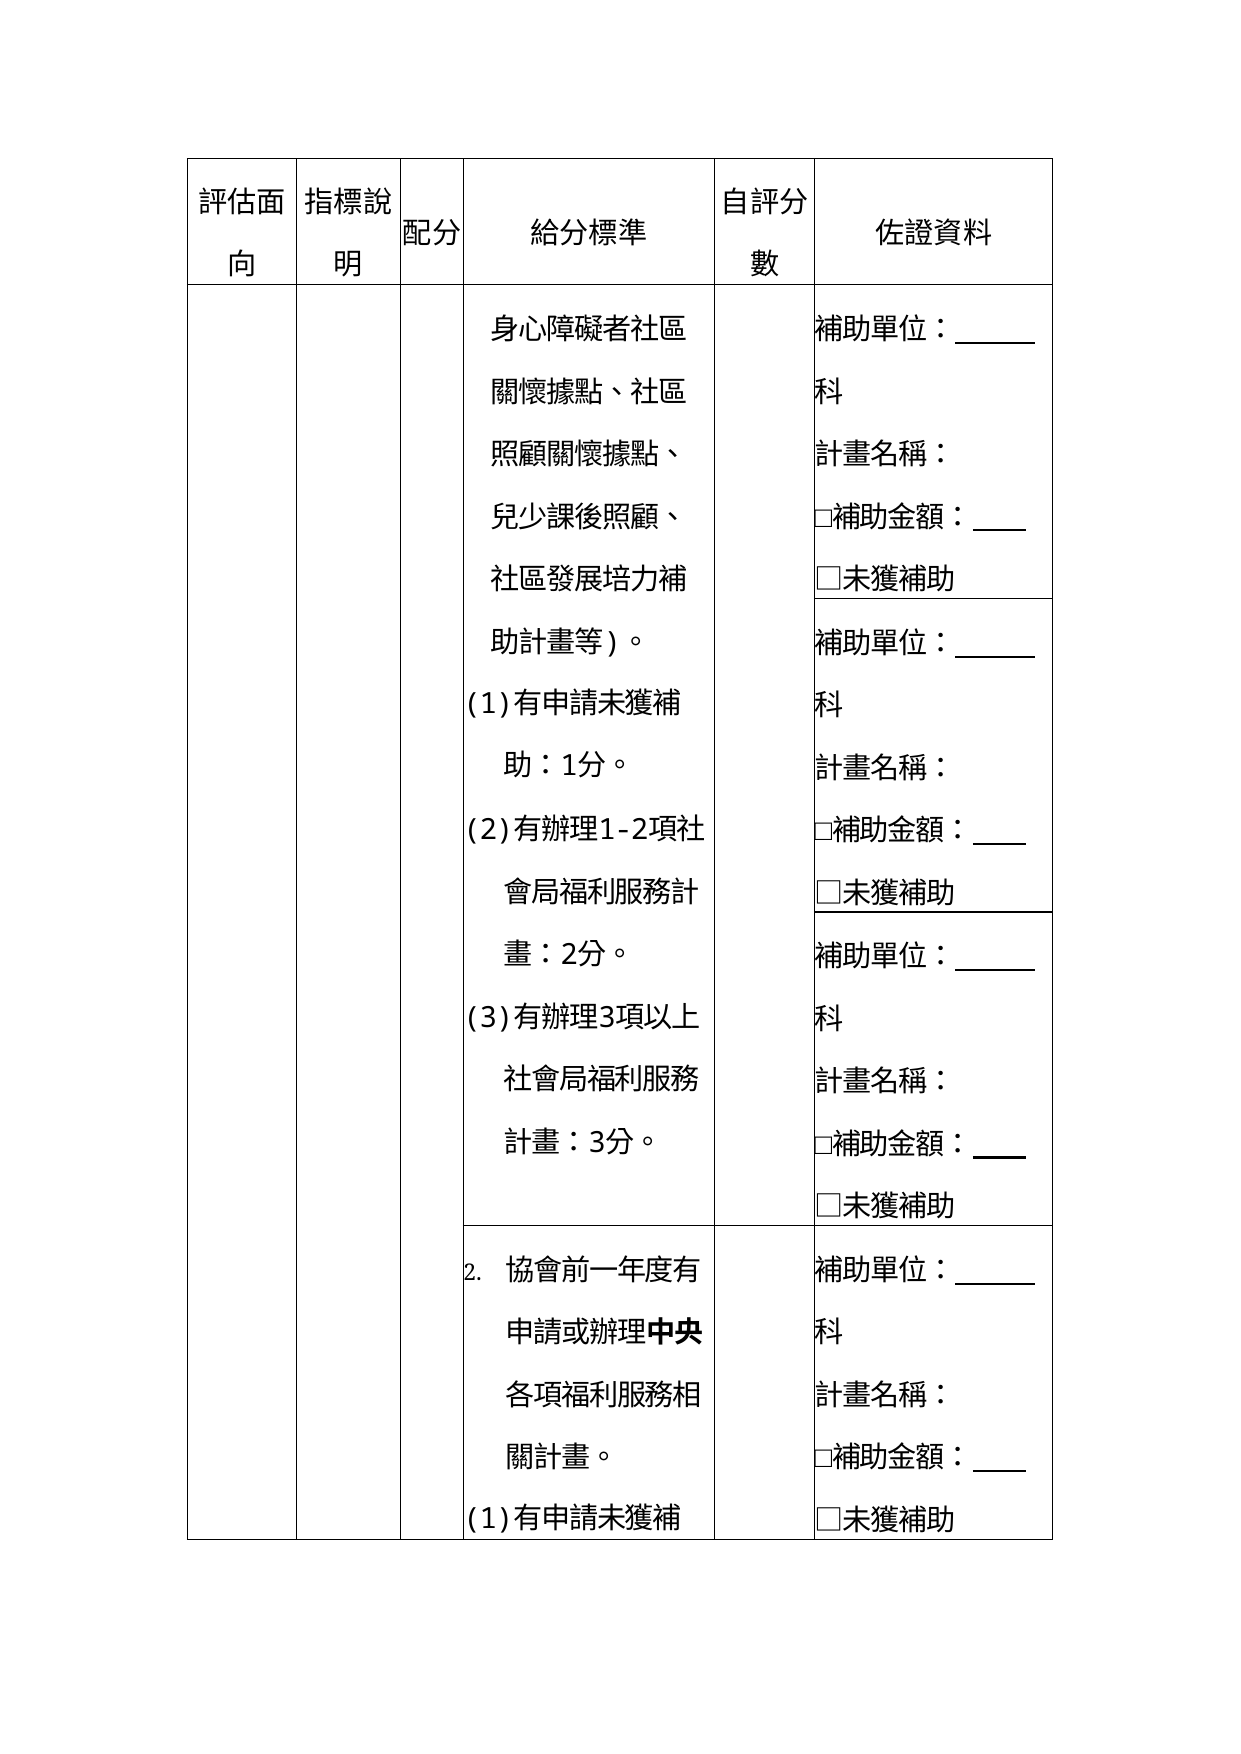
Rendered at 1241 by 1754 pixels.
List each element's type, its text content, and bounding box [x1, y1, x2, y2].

table_header 配分 [401, 159, 463, 284]
table_cell [188, 285, 296, 1538]
table_cell [715, 1226, 814, 1538]
table_header 佐證資料 [815, 159, 1052, 284]
table_cell 協會前一年度有申請或辦理中央各項福利服務相關計畫。 有申請未獲補助：1分。 有辦裡1-2項中央福利服務計畫：2分。 有辦理3項以上中央福利服務計畫：3分。 [464, 1226, 714, 1538]
table_cell 補助單位： 科 計畫名稱： □補助金額： □未獲補助 [815, 913, 1052, 1225]
table_cell [297, 285, 400, 1538]
table_cell 補助單位： 科 計畫名稱： □補助金額： □未獲補助 [815, 599, 1052, 911]
table_header 給分標準 [464, 159, 714, 284]
table_header 評估面向 [188, 159, 296, 284]
table_header 自評分數 [715, 159, 814, 284]
table_cell [715, 285, 814, 1225]
table_cell 補助單位： 科 計畫名稱： □補助金額： □未獲補助 [815, 1226, 1052, 1538]
table_cell [401, 285, 463, 1538]
table_header 指標說明 [297, 159, 400, 284]
table_cell 身心障礙者社區關懷據點、社區照顧關懷據點、兒少課後照顧、社區發展培力補助計畫等)。 有申請未獲補助：1分。 有辦理1-2項社會局福利服務計畫：2分。 有辦理3項以上社會局福利服務計畫：3分。 [464, 285, 714, 1225]
table_cell 補助單位： 科 計畫名稱： □補助金額： □未獲補助 [815, 285, 1052, 598]
